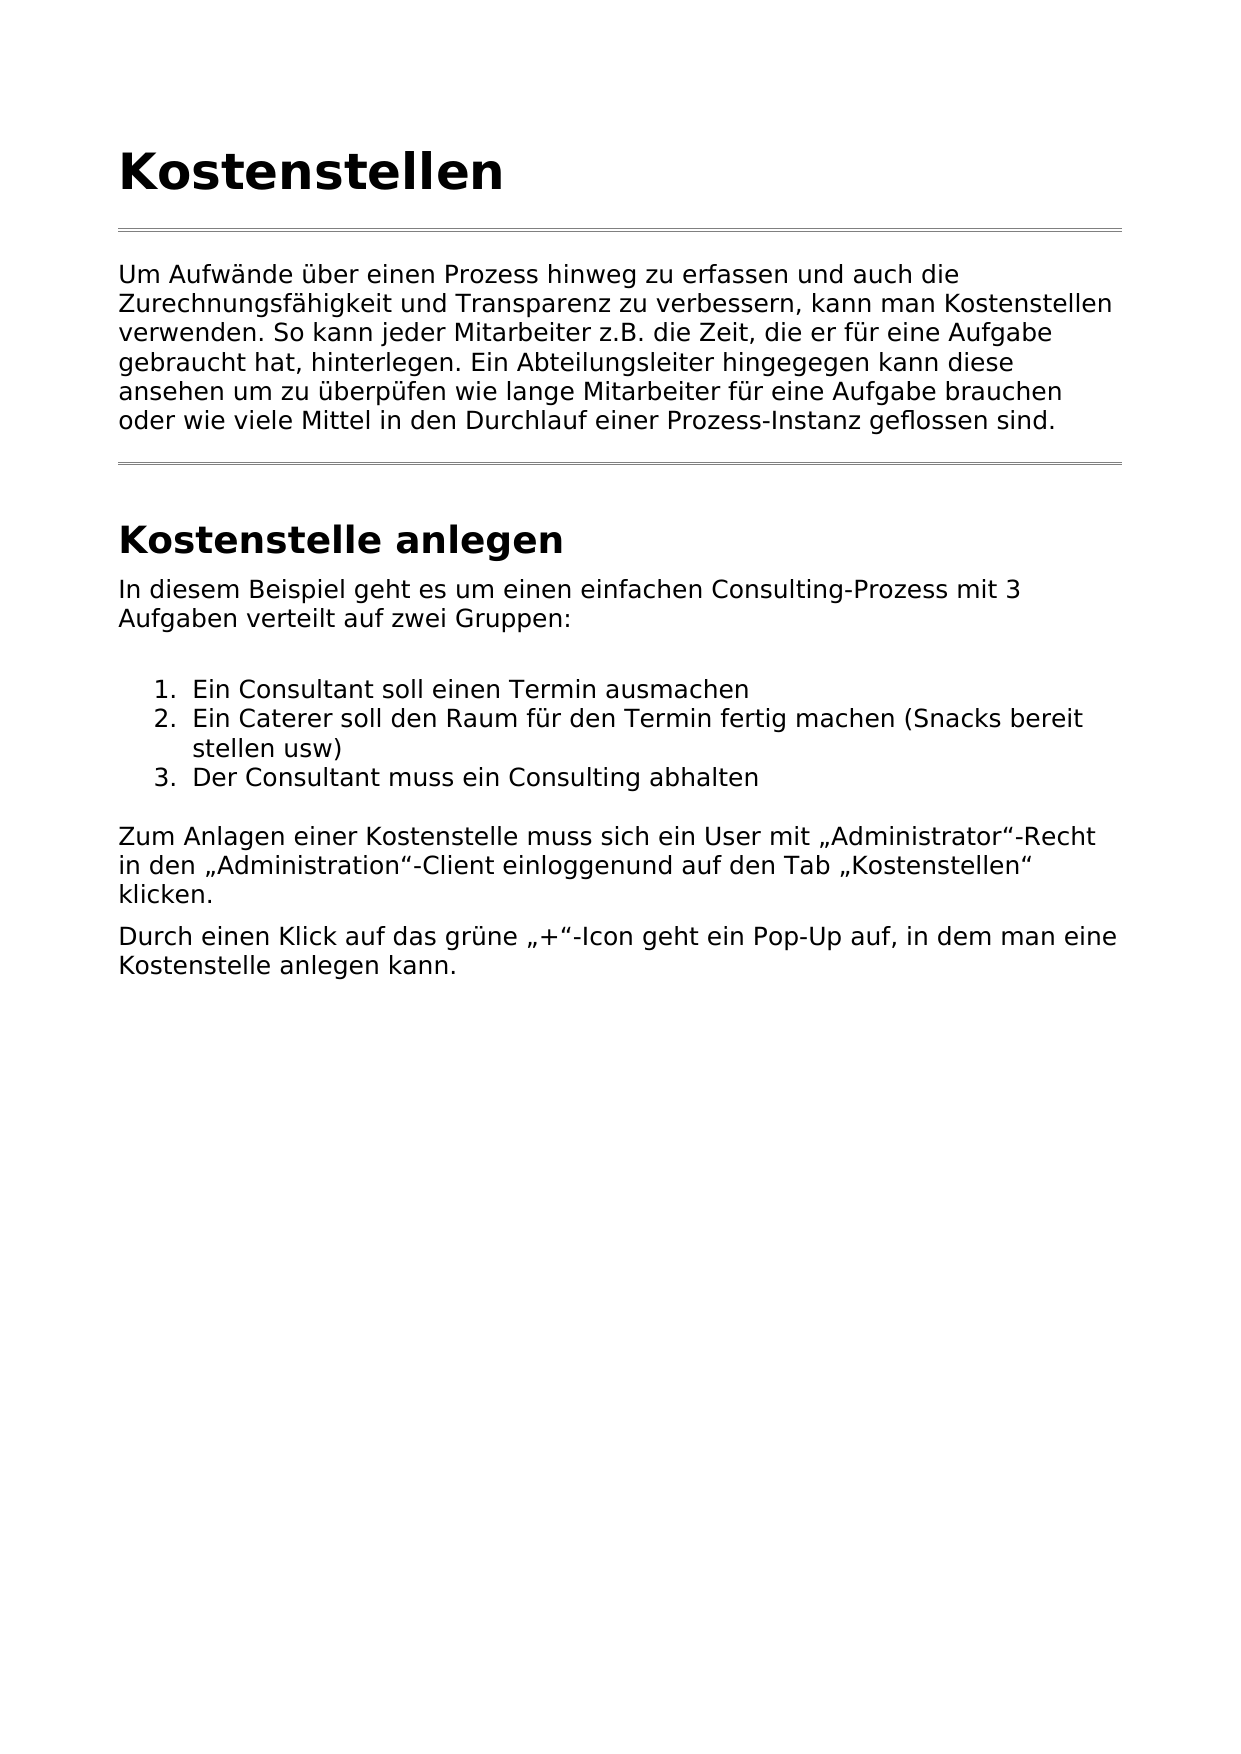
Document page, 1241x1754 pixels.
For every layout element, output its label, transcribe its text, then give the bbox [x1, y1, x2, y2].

list Ein Caterer soll den Raum für den Termin fertig machen (Snacks bereit stellen usw) [177, 705, 1122, 763]
list Der Consultant muss ein Consulting abhalten [177, 763, 1122, 792]
text Um Aufwände über einen Prozess hinweg zu erfassen und auch die Zurechnungsfähigkeit und Transparenz zu verbessern, kann man Kostenstellen verwenden. So kann jeder Mitarbeiter z.B. die Zeit, die er für eine Aufgabe gebraucht hat, hinterlegen. Ein Abteilungsleiter hingegegen kann diese ansehen um zu überpüfen wie lange Mitarbeiter für eine Aufgabe brauchen oder wie viele Mittel in den Durchlauf einer Prozess-Instanz geflossen sind. [118, 260, 1122, 435]
subtitle Kostenstelle anlegen [118, 519, 1122, 563]
subtitle Kostenstellen [118, 143, 1122, 201]
list Ein Consultant soll einen Termin ausmachen [177, 676, 1122, 705]
text Durch einen Klick auf das grüne „+“-Icon geht ein Pop-Up auf, in dem man eine Kostenstelle anlegen kann. [118, 922, 1122, 980]
text In diesem Beispiel geht es um einen einfachen Consulting-Prozess mit 3 Aufgaben verteilt auf zwei Gruppen: [118, 575, 1122, 633]
text Zum Anlagen einer Kostenstelle muss sich ein User mit „Administrator“-Recht in den „Administration“-Client einloggenund auf den Tab „Kostenstellen“ klicken. [118, 822, 1122, 909]
